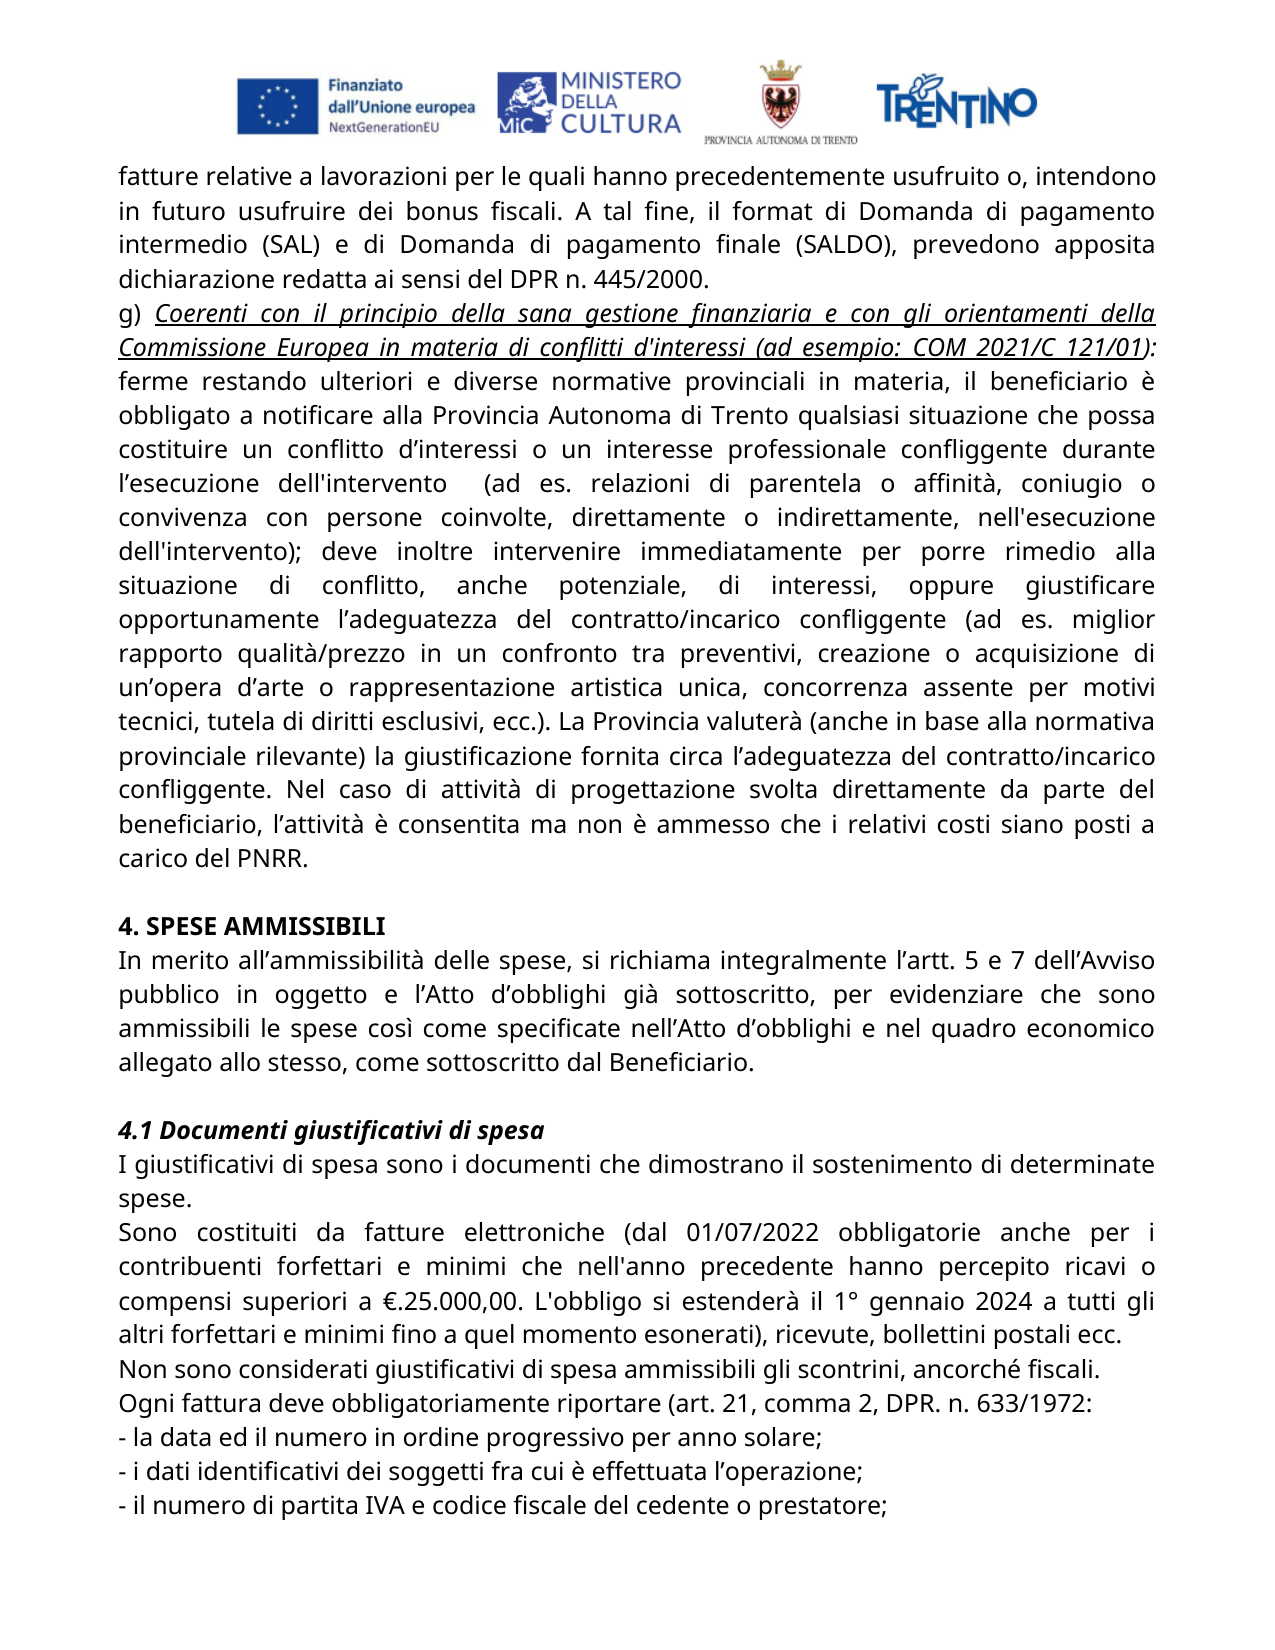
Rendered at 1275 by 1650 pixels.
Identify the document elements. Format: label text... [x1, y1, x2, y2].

text Non sono considerati giustificativi di spesa ammissibili gli scontrini, ancorché fiscali. [118, 1351, 1157, 1385]
text 4.1 Documenti giustificativi di spesa [118, 1113, 1157, 1147]
text - il numero di partita IVA e codice fiscale del cedente o prestatore; [118, 1487, 1157, 1522]
text g) Coerenti con il principio della sana gestione finanziaria e con gli orientamenti della Commissione Europea in materia di conflitti d'interessi (ad esempio: COM 2021/C 121/01): ferme restando ulteriori e diverse normative provinciali in materia, il beneficiario è obbligato a notificare alla Provincia Autonoma di Trento qualsiasi situazione che possa costituire un conflitto d’interessi o un interesse professionale confliggente durante l’esecuzione dell'intervento (ad es. relazioni di parentela o affinità, coniugio o convivenza con persone coinvolte, direttamente o indirettamente, nell'esecuzione dell'intervento); deve inoltre intervenire immediatamente per porre rimedio alla situazione di conflitto, anche potenziale, di interessi, oppure giustificare opportunamente l’adeguatezza del contratto/incarico confliggente (ad es. miglior rapporto qualità/prezzo in un confronto tra preventivi, creazione o acquisizione di un’opera d’arte o rappresentazione artistica unica, concorrenza assente per motivi tecnici, tutela di diritti esclusivi, ecc.). La Provincia valuterà (anche in base alla normativa provinciale rilevante) la giustificazione fornita circa l’adeguatezza del contratto/incarico confliggente. Nel caso di attività di progettazione svolta direttamente da parte del beneficiario, l’attività è consentita ma non è ammesso che i relativi costi siano posti a carico del PNRR. [118, 295, 1157, 874]
picture [228, 51, 1047, 158]
text I giustificativi di spesa sono i documenti che dimostrano il sostenimento di determinate spese. [118, 1147, 1157, 1215]
text Ogni fattura deve obbligatoriamente riportare (art. 21, comma 2, DPR. n. 633/1972: [118, 1385, 1157, 1419]
text Sono costituiti da fatture elettroniche (dal 01/07/2022 obbligatorie anche per i contribuenti forfettari e minimi che nell'anno precedente hanno percepito ricavi o compensi superiori a €.25.000,00. L'obbligo si estenderà il 1° gennaio 2024 a tutti gli altri forfettari e minimi fino a quel momento esonerati), ricevute, bollettini postali ecc. [118, 1215, 1157, 1351]
text fatture relative a lavorazioni per le quali hanno precedentemente usufruito o, intendono in futuro usufruire dei bonus fiscali. A tal fine, il format di Domanda di pagamento intermedio (SAL) e di Domanda di pagamento finale (SALDO), prevedono apposita dichiarazione redatta ai sensi del DPR n. 445/2000. [118, 159, 1157, 295]
text - i dati identificativi dei soggetti fra cui è effettuata l’operazione; [118, 1453, 1157, 1487]
text - la data ed il numero in ordine progressivo per anno solare; [118, 1419, 1157, 1453]
text 4. SPESE AMMISSIBILI [118, 908, 1157, 942]
text In merito all’ammissibilità delle spese, si richiama integralmente l’artt. 5 e 7 dell’Avviso pubblico in oggetto e l’Atto d’obblighi già sottoscritto, per evidenziare che sono ammissibili le spese così come specificate nell’Atto d’obblighi e nel quadro economico allegato allo stesso, come sottoscritto dal Beneficiario. [118, 942, 1157, 1079]
